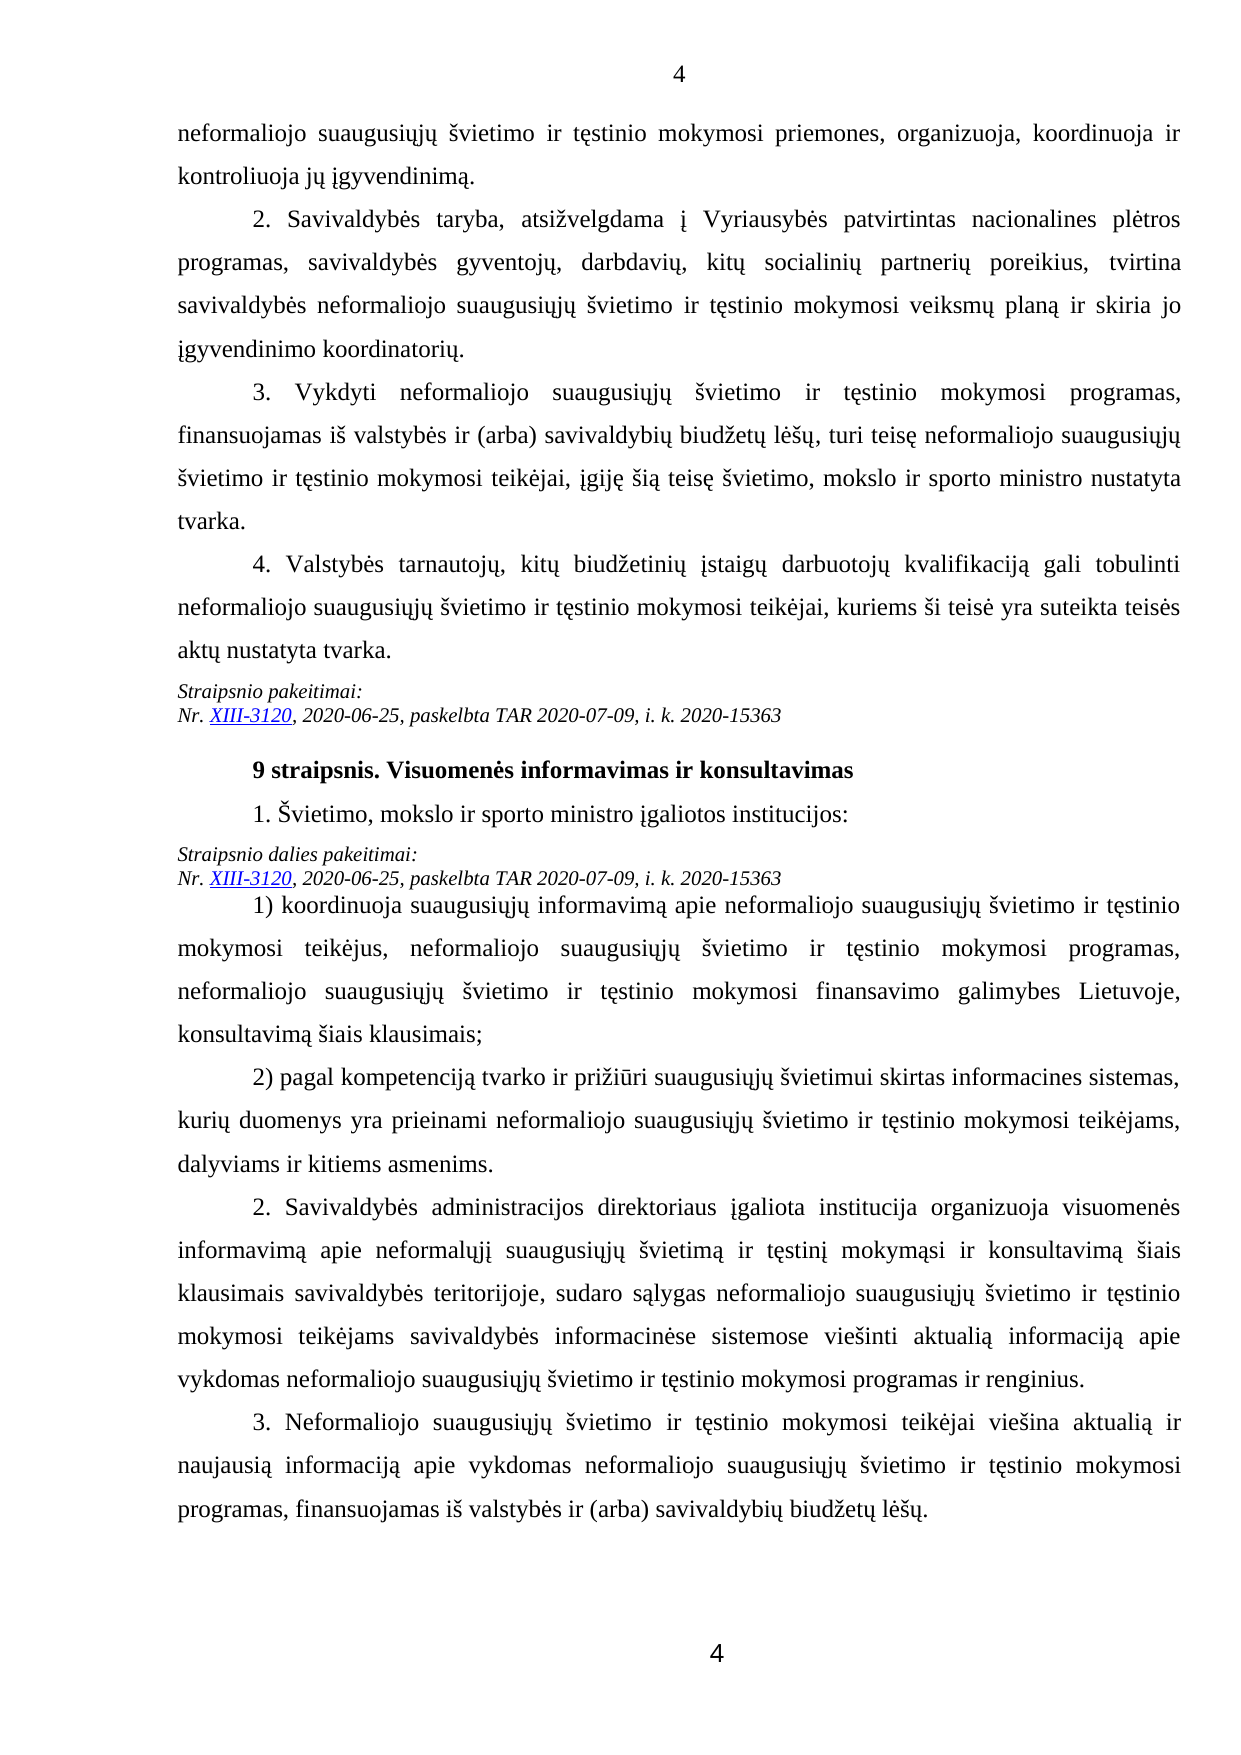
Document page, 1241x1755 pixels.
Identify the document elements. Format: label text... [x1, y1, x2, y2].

text Straipsnio pakeitimai: [177, 679, 1181, 703]
text 3. Neformaliojo suaugusiųjų švietimo ir tęstinio mokymosi teikėjai viešina aktualią ir naujausią informaciją apie vykdomas neformaliojo suaugusiųjų švietimo ir tęstinio mokymosi programas, finansuojamas iš valstybės ir (arba) savivaldybių biudžetų lėšų. [177, 1407, 1181, 1522]
text neformaliojo suaugusiųjų švietimo ir tęstinio mokymosi priemones, organizuoja, koordinuoja ir kontroliuoja jų įgyvendinimą. [177, 118, 1181, 190]
text 9 straipsnis. Visuomenės informavimas ir konsultavimas [177, 756, 1181, 784]
text 2. Savivaldybės taryba, atsižvelgdama į Vyriausybės patvirtintas nacionalines plėtros programas, savivaldybės gyventojų, darbdavių, kitų socialinių partnerių poreikius, tvirtina savivaldybės neformaliojo suaugusiųjų švietimo ir tęstinio mokymosi veiksmų planą ir skiria jo įgyvendinimo koordinatorių. [177, 204, 1181, 362]
text 1) koordinuoja suaugusiųjų informavimą apie neformaliojo suaugusiųjų švietimo ir tęstinio mokymosi teikėjus, neformaliojo suaugusiųjų švietimo ir tęstinio mokymosi programas, neformaliojo suaugusiųjų švietimo ir tęstinio mokymosi finansavimo galimybes Lietuvoje, konsultavimą šiais klausimais; [177, 890, 1181, 1048]
text 2) pagal kompetenciją tvarko ir prižiūri suaugusiųjų švietimui skirtas informacines sistemas, kurių duomenys yra prieinami neformaliojo suaugusiųjų švietimo ir tęstinio mokymosi teikėjams, dalyviams ir kitiems asmenims. [177, 1062, 1181, 1177]
text Nr. XIII-3120, 2020-06-25, paskelbta TAR 2020-07-09, i. k. 2020-15363 [177, 866, 1181, 890]
text 4. Valstybės tarnautojų, kitų biudžetinių įstaigų darbuotojų kvalifikaciją gali tobulinti neformaliojo suaugusiųjų švietimo ir tęstinio mokymosi teikėjai, kuriems ši teisė yra suteikta teisės aktų nustatyta tvarka. [177, 549, 1181, 664]
text Nr. XIII-3120, 2020-06-25, paskelbta TAR 2020-07-09, i. k. 2020-15363 [177, 703, 1181, 727]
text Straipsnio dalies pakeitimai: [177, 842, 1181, 866]
text 3. Vykdyti neformaliojo suaugusiųjų švietimo ir tęstinio mokymosi programas, finansuojamas iš valstybės ir (arba) savivaldybių biudžetų lėšų, turi teisę neformaliojo suaugusiųjų švietimo ir tęstinio mokymosi teikėjai, įgiję šią teisę švietimo, mokslo ir sporto ministro nustatyta tvarka. [177, 377, 1181, 535]
text 2. Savivaldybės administracijos direktoriaus įgaliota institucija organizuoja visuomenės informavimą apie neformalųjį suaugusiųjų švietimą ir tęstinį mokymąsi ir konsultavimą šiais klausimais savivaldybės teritorijoje, sudaro sąlygas neformaliojo suaugusiųjų švietimo ir tęstinio mokymosi teikėjams savivaldybės informacinėse sistemose viešinti aktualią informaciją apie vykdomas neformaliojo suaugusiųjų švietimo ir tęstinio mokymosi programas ir renginius. [177, 1192, 1181, 1393]
text 1. Švietimo, mokslo ir sporto ministro įgaliotos institucijos: [177, 799, 1181, 827]
